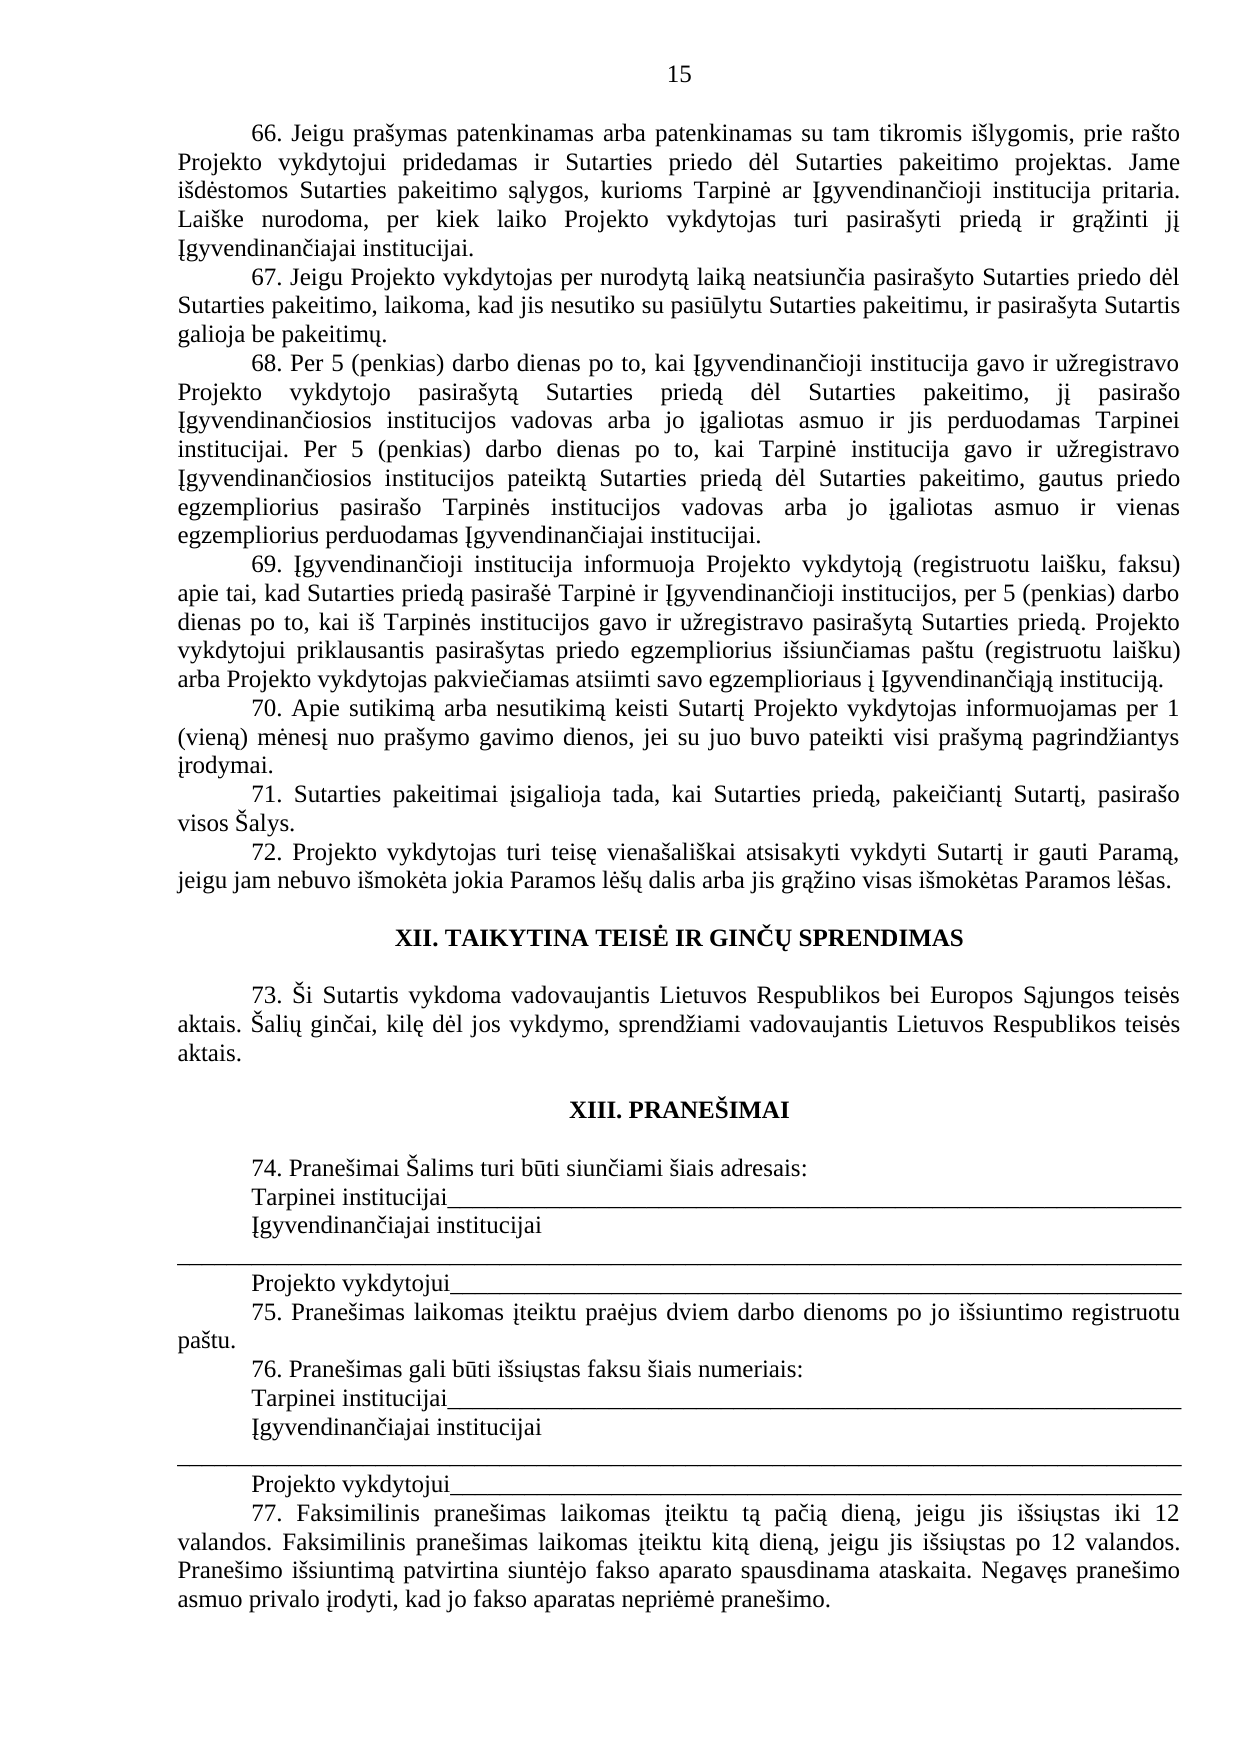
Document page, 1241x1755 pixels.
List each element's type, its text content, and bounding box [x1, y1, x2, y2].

text 75. Pranešimas laikomas įteiktu praėjus dviem darbo dienoms po jo išsiuntimo registruotu paštu. [177, 1297, 1181, 1354]
text 74. Pranešimai Šalims turi būti siunčiami šiais adresais: [177, 1153, 1181, 1182]
text 67. Jeigu Projekto vykdytojas per nurodytą laiką neatsiunčia pasirašyto Sutarties priedo dėl Sutarties pakeitimo, laikoma, kad jis nesutiko su pasiūlytu Sutarties pakeitimu, ir pasirašyta Sutartis galioja be pakeitimų. [177, 262, 1181, 348]
text Įgyvendinančiajai institucijai [177, 1412, 1181, 1441]
text 69. Įgyvendinančioji institucija informuoja Projekto vykdytoją (registruotu laišku, faksu) apie tai, kad Sutarties priedą pasirašė Tarpinė ir Įgyvendinančioji institucijos, per 5 (penkias) darbo dienas po to, kai iš Tarpinės institucijos gavo ir užregistravo pasirašytą Sutarties priedą. Projekto vykdytojui priklausantis pasirašytas priedo egzempliorius išsiunčiamas paštu (registruotu laišku) arba Projekto vykdytojas pakviečiamas atsiimti savo egzemplioriaus į Įgyvendinančiąją instituciją. [177, 549, 1181, 693]
text 68. Per 5 (penkias) darbo dienas po to, kai Įgyvendinančioji institucija gavo ir užregistravo Projekto vykdytojo pasirašytą Sutarties priedą dėl Sutarties pakeitimo, jį pasirašo Įgyvendinančiosios institucijos vadovas arba jo įgaliotas asmuo ir jis perduodamas Tarpinei institucijai. Per 5 (penkias) darbo dienas po to, kai Tarpinė institucija gavo ir užregistravo Įgyvendinančiosios institucijos pateiktą Sutarties priedą dėl Sutarties pakeitimo, gautus priedo egzempliorius pasirašo Tarpinės institucijos vadovas arba jo įgaliotas asmuo ir vienas egzempliorius perduodamas Įgyvendinančiajai institucijai. [177, 348, 1181, 549]
text Tarpinei institucijai [177, 1182, 1181, 1211]
text XII. TAIKYTINA TEISĖ IR GINČŲ SPRENDIMAS [177, 923, 1181, 952]
text 66. Jeigu prašymas patenkinamas arba patenkinamas su tam tikromis išlygomis, prie rašto Projekto vykdytojui pridedamas ir Sutarties priedo dėl Sutarties pakeitimo projektas. Jame išdėstomos Sutarties pakeitimo sąlygos, kurioms Tarpinė ar Įgyvendinančioji institucija pritaria. Laiške nurodoma, per kiek laiko Projekto vykdytojas turi pasirašyti priedą ir grąžinti jį Įgyvendinančiajai institucijai. [177, 118, 1181, 262]
text 72. Projekto vykdytojas turi teisę vienašališkai atsisakyti vykdyti Sutartį ir gauti Paramą, jeigu jam nebuvo išmokėta jokia Paramos lėšų dalis arba jis grąžino visas išmokėtas Paramos lėšas. [177, 837, 1181, 894]
text Projekto vykdytojui [177, 1469, 1181, 1498]
text XIII. PRANEŠIMAI [177, 1096, 1181, 1124]
text Projekto vykdytojui [177, 1268, 1181, 1297]
text Įgyvendinančiajai institucijai [177, 1211, 1181, 1239]
text Tarpinei institucijai [177, 1383, 1181, 1412]
text 76. Pranešimas gali būti išsiųstas faksu šiais numeriais: [177, 1354, 1181, 1383]
text 73. Ši Sutartis vykdoma vadovaujantis Lietuvos Respublikos bei Europos Sąjungos teisės aktais. Šalių ginčai, kilę dėl jos vykdymo, sprendžiami vadovaujantis Lietuvos Respublikos teisės aktais. [177, 981, 1181, 1067]
text 77. Faksimilinis pranešimas laikomas įteiktu tą pačią dieną, jeigu jis išsiųstas iki 12 valandos. Faksimilinis pranešimas laikomas įteiktu kitą dieną, jeigu jis išsiųstas po 12 valandos. Pranešimo išsiuntimą patvirtina siuntėjo fakso aparato spausdinama ataskaita. Negavęs pranešimo asmuo privalo įrodyti, kad jo fakso aparatas nepriėmė pranešimo. [177, 1498, 1181, 1613]
text 70. Apie sutikimą arba nesutikimą keisti Sutartį Projekto vykdytojas informuojamas per 1 (vieną) mėnesį nuo prašymo gavimo dienos, jei su juo buvo pateikti visi prašymą pagrindžiantys įrodymai. [177, 693, 1181, 779]
text 71. Sutarties pakeitimai įsigalioja tada, kai Sutarties priedą, pakeičiantį Sutartį, pasirašo visos Šalys. [177, 779, 1181, 837]
